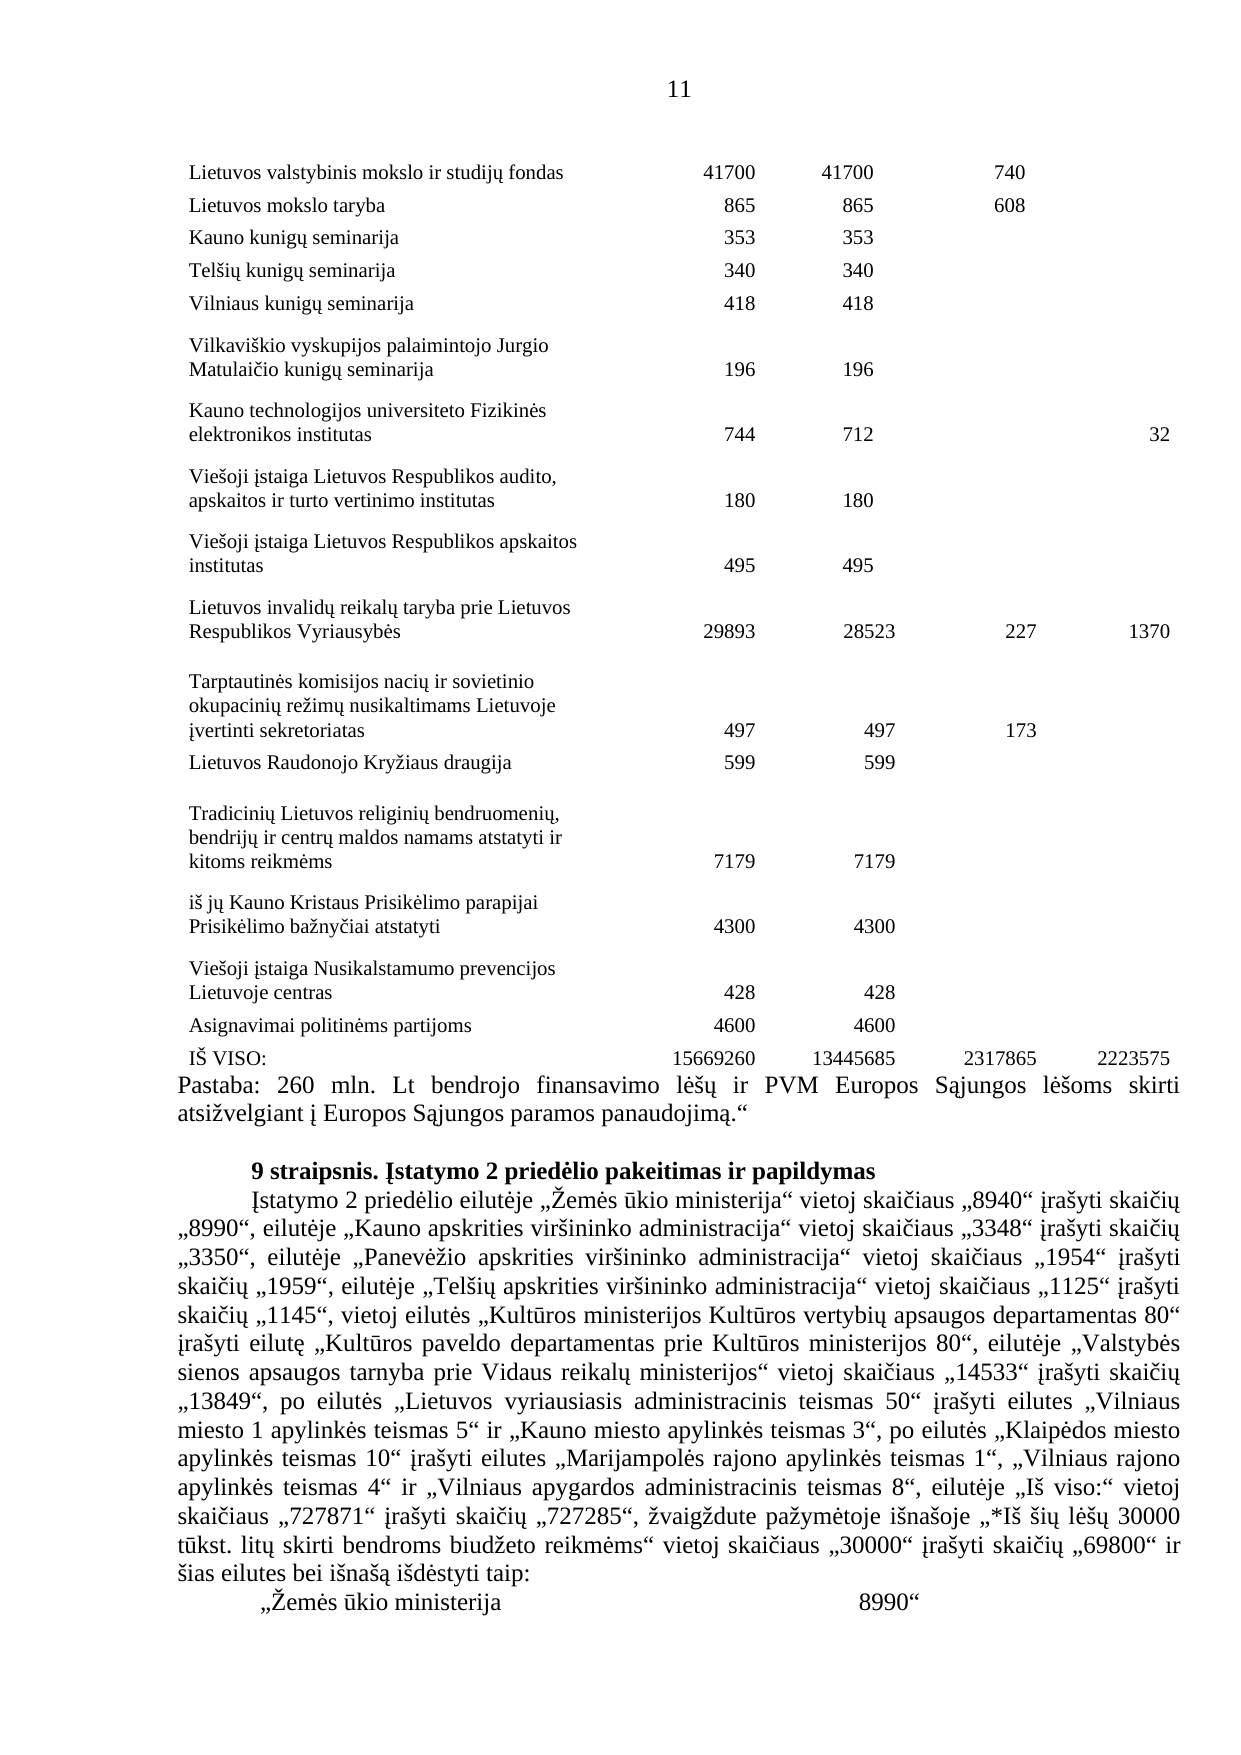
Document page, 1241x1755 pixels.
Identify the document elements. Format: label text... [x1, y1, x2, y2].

table_cell 28523 [766, 578, 906, 643]
table_cell Asignavimai politinėms partijoms [177, 1004, 633, 1037]
table_cell [906, 873, 1048, 938]
table_cell Viešoji įstaiga Lietuvos Respublikos audito, apskaitos ir turto vertinimo institutas [177, 446, 633, 512]
table_cell Viešoji įstaiga Nusikalstamumo prevencijos Lietuvoje centras [177, 939, 633, 1004]
text 9 straipsnis. Įstatymo 2 priedėlio pakeitimas ir papildymas [177, 1156, 1181, 1185]
table_cell 495 [766, 512, 884, 577]
table_cell Vilniaus kunigų seminarija [177, 282, 633, 315]
table_cell [1048, 939, 1181, 1004]
table_cell [885, 512, 1036, 577]
table_cell [885, 381, 1036, 446]
table_cell [1036, 249, 1181, 282]
table_cell 41700 [634, 118, 766, 184]
table_cell 497 [634, 643, 766, 742]
table_cell Telšių kunigų seminarija [177, 249, 633, 282]
table_cell 599 [634, 742, 766, 774]
table_cell [1036, 315, 1181, 381]
table_cell 495 [634, 512, 766, 577]
table_cell [1036, 118, 1181, 184]
table_cell [1036, 446, 1181, 512]
table_cell 196 [634, 315, 766, 381]
table_cell 41700 [766, 118, 884, 184]
table_cell 497 [766, 643, 906, 742]
table_cell 180 [766, 446, 884, 512]
table_cell 180 [634, 446, 766, 512]
table_cell 227 [906, 578, 1048, 643]
table_cell 865 [766, 184, 884, 217]
table_cell 340 [634, 249, 766, 282]
table_cell 29893 [634, 578, 766, 643]
table_cell 196 [766, 315, 884, 381]
table_cell 4300 [634, 873, 766, 938]
table_cell 353 [634, 217, 766, 249]
table_cell 2317865 [906, 1037, 1048, 1070]
table_cell Lietuvos invalidų reikalų taryba prie Lietuvos Respublikos Vyriausybės [177, 578, 633, 643]
table_cell 712 [766, 381, 884, 446]
table_cell [906, 1004, 1048, 1037]
table_cell [1048, 1004, 1181, 1037]
table_header „Žemės ūkio ministerija [177, 1587, 847, 1616]
table_cell [1048, 742, 1181, 774]
table_cell [906, 742, 1048, 774]
table_cell [1048, 873, 1181, 938]
table_cell 744 [634, 381, 766, 446]
table_cell [885, 282, 1036, 315]
table_cell 15669260 [634, 1037, 766, 1070]
table_cell Tarptautinės komisijos nacių ir sovietinio okupacinių režimų nusikaltimams Lietuvoje įvertinti sekretoriatas [177, 643, 633, 742]
table_cell [1048, 774, 1181, 873]
table_cell Kauno technologijos universiteto Fizikinės elektronikos institutas [177, 381, 633, 446]
table_cell 7179 [634, 774, 766, 873]
table_header 8990“ [848, 1587, 1204, 1616]
table_cell 418 [634, 282, 766, 315]
table_cell [906, 774, 1048, 873]
table_cell [1036, 512, 1181, 577]
table_cell 865 [634, 184, 766, 217]
table_cell [1036, 282, 1181, 315]
table_cell [885, 446, 1036, 512]
table_cell iš jų Kauno Kristaus Prisikėlimo parapijai Prisikėlimo bažnyčiai atstatyti [177, 873, 633, 938]
table_cell 353 [766, 217, 884, 249]
table_cell 599 [766, 742, 906, 774]
table_cell 428 [634, 939, 766, 1004]
table_cell 1370 [1048, 578, 1181, 643]
text Įstatymo 2 priedėlio eilutėje „Žemės ūkio ministerija“ vietoj skaičiaus „8940“ įrašyti skaičių „8990“, eilutėje „Kauno apskrities viršininko administracija“ vietoj skaičiaus „3348“ įrašyti skaičių „3350“, eilutėje „Panevėžio apskrities viršininko administracija“ vietoj skaičiaus „1954“ įrašyti skaičių „1959“, eilutėje „Telšių apskrities viršininko administracija“ vietoj skaičiaus „1125“ įrašyti skaičių „1145“, vietoj eilutės „Kultūros ministerijos Kultūros vertybių apsaugos departamentas 80“ įrašyti eilutę „Kultūros paveldo departamentas prie Kultūros ministerijos 80“, eilutėje „Valstybės sienos apsaugos tarnyba prie Vidaus reikalų ministerijos“ vietoj skaičiaus „14533“ įrašyti skaičių „13849“, po eilutės „Lietuvos vyriausiasis administracinis teismas 50“ įrašyti eilutes „Vilniaus miesto 1 apylinkės teismas 5“ ir „Kauno miesto apylinkės teismas 3“, po eilutės „Klaipėdos miesto apylinkės teismas 10“ įrašyti eilutes „Marijampolės rajono apylinkės teismas 1“, „Vilniaus rajono apylinkės teismas 4“ ir „Vilniaus apygardos administracinis teismas 8“, eilutėje „Iš viso:“ vietoj skaičiaus „727871“ įrašyti skaičių „727285“, žvaigždute pažymėtoje išnašoje „*Iš šių lėšų 30000 tūkst. litų skirti bendroms biudžeto reikmėms“ vietoj skaičiaus „30000“ įrašyti skaičių „69800“ ir šias eilutes bei išnašą išdėstyti taip: [177, 1185, 1181, 1587]
table_cell 418 [766, 282, 884, 315]
table_cell Lietuvos valstybinis mokslo ir studijų fondas [177, 118, 633, 184]
table_cell [1048, 643, 1181, 742]
table_cell 4300 [766, 873, 906, 938]
table_cell Vilkaviškio vyskupijos palaimintojo Jurgio Matulaičio kunigų seminarija [177, 315, 633, 381]
table_cell [885, 315, 1036, 381]
table_cell [885, 217, 1036, 249]
table_cell [1036, 184, 1181, 217]
table_cell [1036, 217, 1181, 249]
table_cell IŠ VISO: [177, 1037, 633, 1070]
table_cell 13445685 [766, 1037, 906, 1070]
table_cell 608 [885, 184, 1036, 217]
table_cell 4600 [766, 1004, 906, 1037]
table_cell 340 [766, 249, 884, 282]
table_cell 173 [906, 643, 1048, 742]
table_cell Lietuvos mokslo taryba [177, 184, 633, 217]
table_cell Tradicinių Lietuvos religinių bendruomenių, bendrijų ir centrų maldos namams atstatyti ir kitoms reikmėms [177, 774, 633, 873]
table_cell 428 [766, 939, 906, 1004]
table_cell Viešoji įstaiga Lietuvos Respublikos apskaitos institutas [177, 512, 633, 577]
table_cell 7179 [766, 774, 906, 873]
table_cell 2223575 [1048, 1037, 1181, 1070]
table_cell 4600 [634, 1004, 766, 1037]
table_cell [906, 939, 1048, 1004]
table_cell [885, 249, 1036, 282]
table_cell 32 [1036, 381, 1181, 446]
table_cell 740 [885, 118, 1036, 184]
text Pastaba: 260 mln. Lt bendrojo finansavimo lėšų ir PVM Europos Sąjungos lėšoms skirti atsižvelgiant į Europos Sąjungos paramos panaudojimą.“ [177, 1070, 1181, 1127]
table_cell Kauno kunigų seminarija [177, 217, 633, 249]
table_cell Lietuvos Raudonojo Kryžiaus draugija [177, 742, 633, 774]
